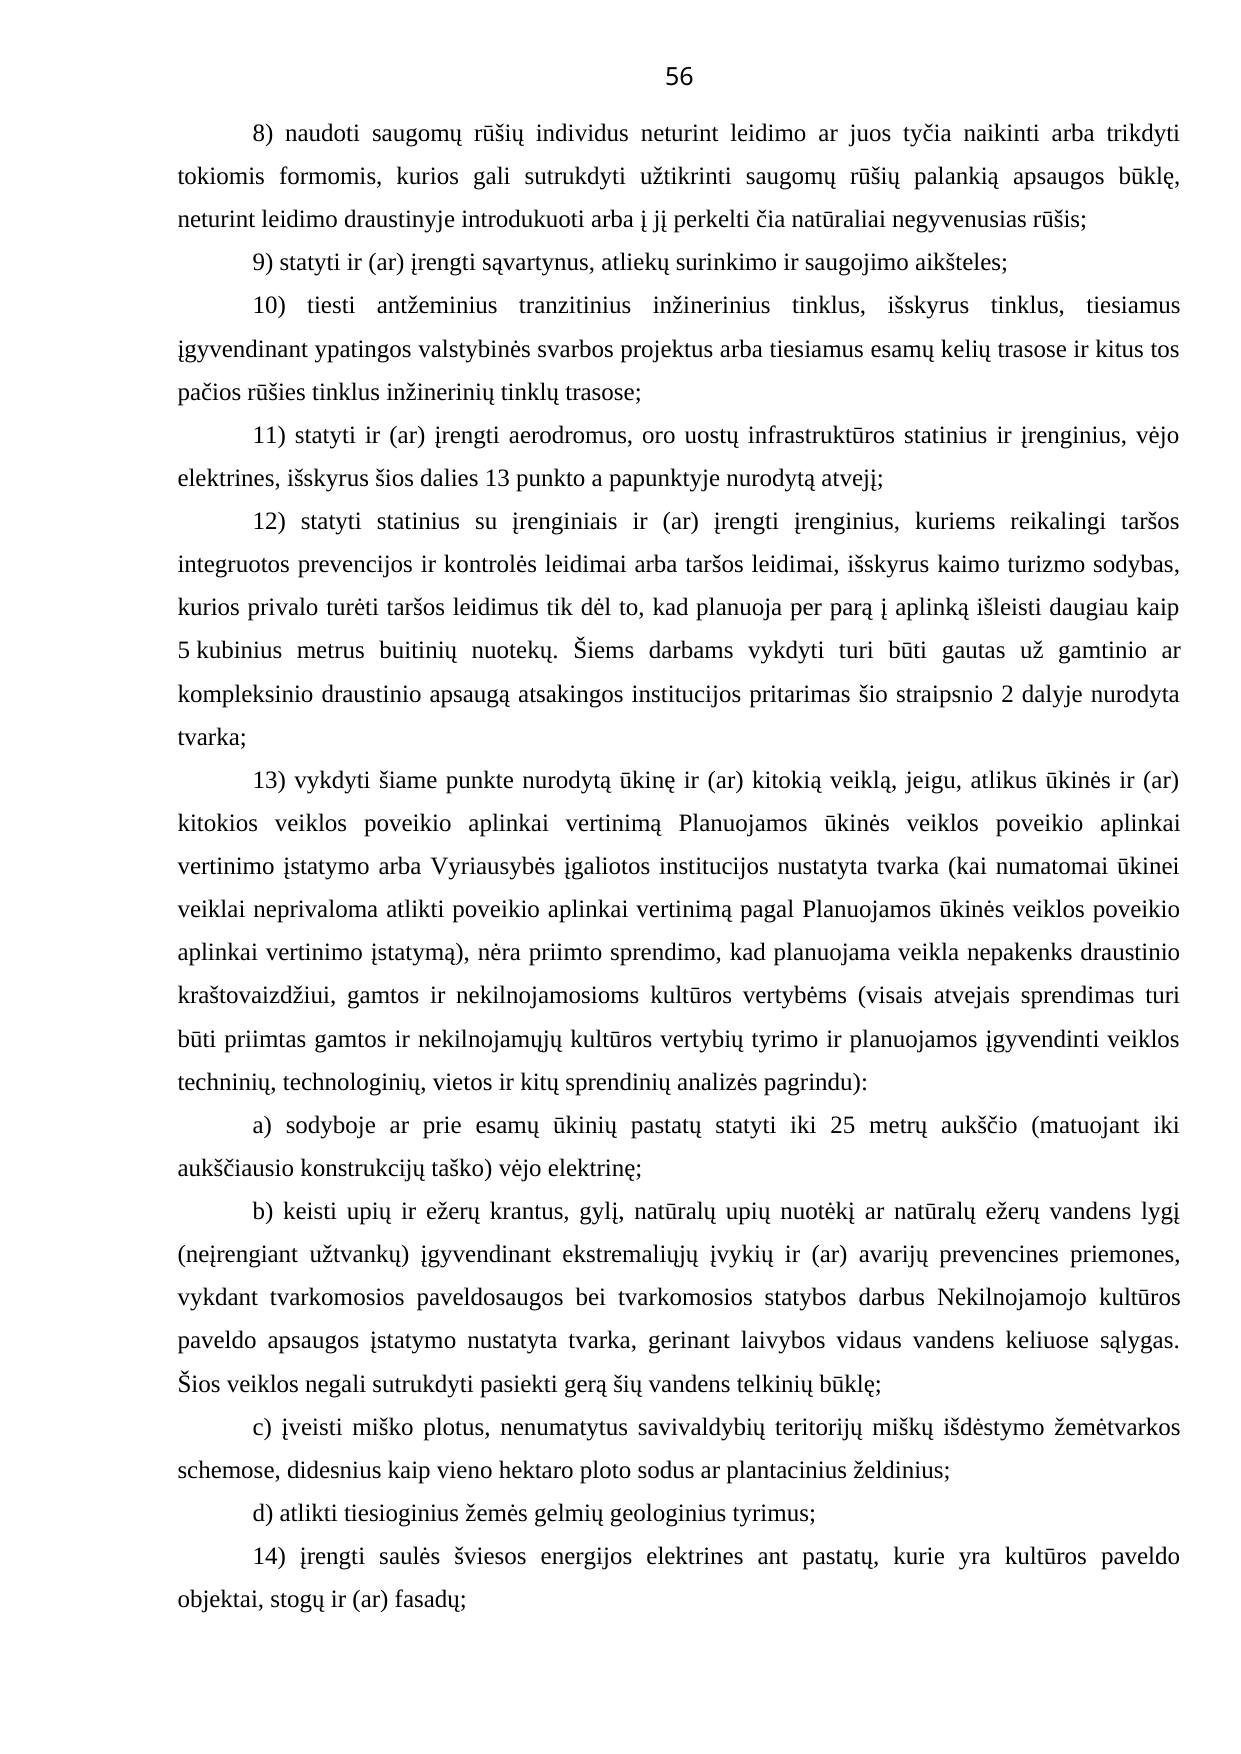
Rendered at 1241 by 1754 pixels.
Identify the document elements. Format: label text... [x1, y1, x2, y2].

text 8) naudoti saugomų rūšių individus neturint leidimo ar juos tyčia naikinti arba trikdyti tokiomis formomis, kurios gali sutrukdyti užtikrinti saugomų rūšių palankią apsaugos būklę, neturint leidimo draustinyje introdukuoti arba į jį perkelti čia natūraliai negyvenusias rūšis; [177, 118, 1181, 233]
text a) sodyboje ar prie esamų ūkinių pastatų statyti iki 25 metrų aukščio (matuojant iki aukščiausio konstrukcijų taško) vėjo elektrinę; [177, 1110, 1181, 1182]
text c) įveisti miško plotus, nenumatytus savivaldybių teritorijų miškų išdėstymo žemėtvarkos schemose, didesnius kaip vieno hektaro ploto sodus ar plantacinius želdinius; [177, 1412, 1181, 1484]
text 12) statyti statinius su įrenginiais ir (ar) įrengti įrenginius, kuriems reikalingi taršos integruotos prevencijos ir kontrolės leidimai arba taršos leidimai, išskyrus kaimo turizmo sodybas, kurios privalo turėti taršos leidimus tik dėl to, kad planuoja per parą į aplinką išleisti daugiau kaip 5 kubinius metrus buitinių nuotekų. Šiems darbams vykdyti turi būti gautas už gamtinio ar kompleksinio draustinio apsaugą atsakingos institucijos pritarimas šio straipsnio 2 dalyje nurodyta tvarka; [177, 506, 1181, 751]
text d) atlikti tiesioginius žemės gelmių geologinius tyrimus; [177, 1498, 1181, 1527]
text b) keisti upių ir ežerų krantus, gylį, natūralų upių nuotėkį ar natūralų ežerų vandens lygį (neįrengiant užtvankų) įgyvendinant ekstremaliųjų įvykių ir (ar) avarijų prevencines priemones, vykdant tvarkomosios paveldosaugos bei tvarkomosios statybos darbus Nekilnojamojo kultūros paveldo apsaugos įstatymo nustatyta tvarka, gerinant laivybos vidaus vandens keliuose sąlygas. Šios veiklos negali sutrukdyti pasiekti gerą šių vandens telkinių būklę; [177, 1196, 1181, 1397]
text 9) statyti ir (ar) įrengti sąvartynus, atliekų surinkimo ir saugojimo aikšteles; [177, 247, 1181, 276]
text 10) tiesti antžeminius tranzitinius inžinerinius tinklus, išskyrus tinklus, tiesiamus įgyvendinant ypatingos valstybinės svarbos projektus arba tiesiamus esamų kelių trasose ir kitus tos pačios rūšies tinklus inžinerinių tinklų trasose; [177, 291, 1181, 406]
text 13) vykdyti šiame punkte nurodytą ūkinę ir (ar) kitokią veiklą, jeigu, atlikus ūkinės ir (ar) kitokios veiklos poveikio aplinkai vertinimą Planuojamos ūkinės veiklos poveikio aplinkai vertinimo įstatymo arba Vyriausybės įgaliotos institucijos nustatyta tvarka (kai numatomai ūkinei veiklai neprivaloma atlikti poveikio aplinkai vertinimą pagal Planuojamos ūkinės veiklos poveikio aplinkai vertinimo įstatymą), nėra priimto sprendimo, kad planuojama veikla nepakenks draustinio kraštovaizdžiui, gamtos ir nekilnojamosioms kultūros vertybėms (visais atvejais sprendimas turi būti priimtas gamtos ir nekilnojamųjų kultūros vertybių tyrimo ir planuojamos įgyvendinti veiklos techninių, technologinių, vietos ir kitų sprendinių analizės pagrindu): [177, 765, 1181, 1096]
text 14) įrengti saulės šviesos energijos elektrines ant pastatų, kurie yra kultūros paveldo objektai, stogų ir (ar) fasadų; [177, 1541, 1181, 1613]
text 11) statyti ir (ar) įrengti aerodromus, oro uostų infrastruktūros statinius ir įrenginius, vėjo elektrines, išskyrus šios dalies 13 punkto a papunktyje nurodytą atvejį; [177, 420, 1181, 492]
